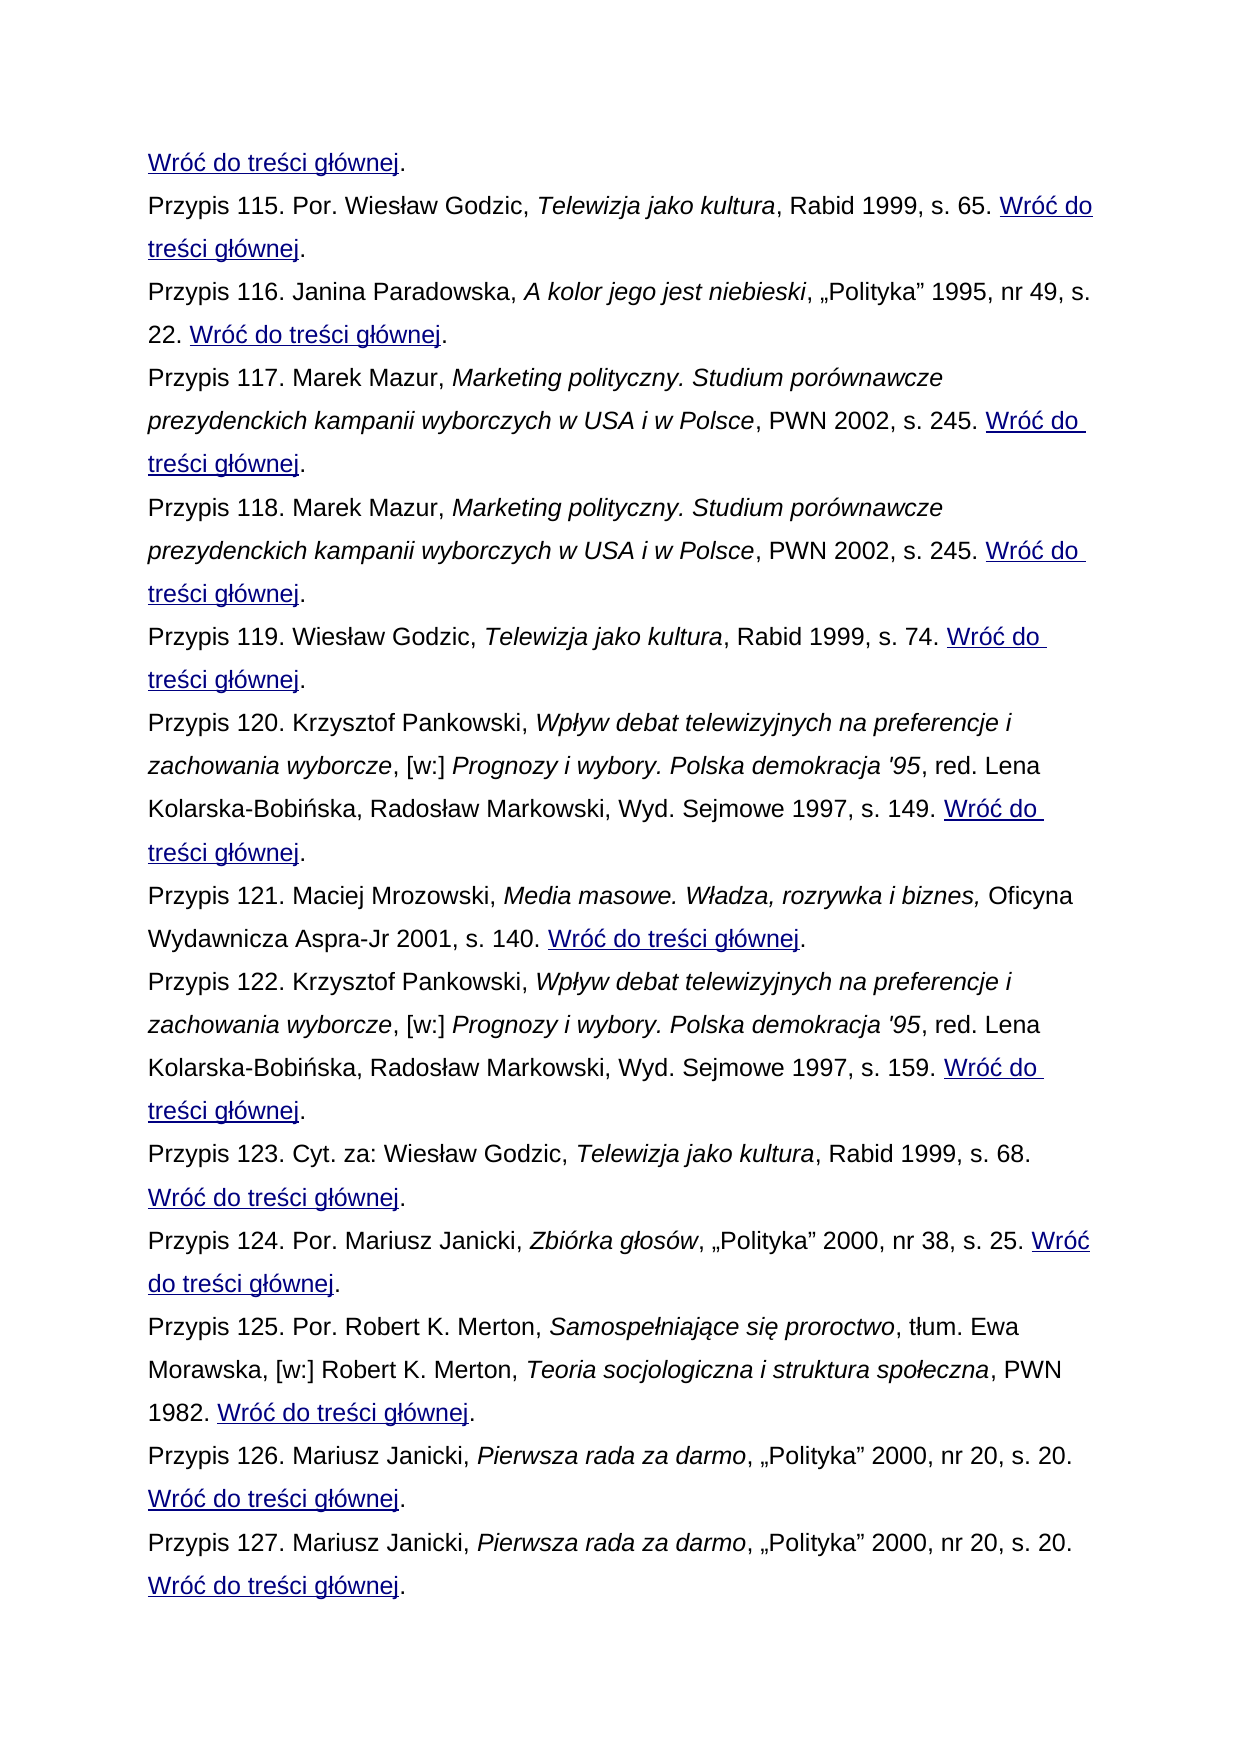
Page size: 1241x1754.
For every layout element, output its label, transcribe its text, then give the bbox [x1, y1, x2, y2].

text Przypis 119. Wiesław Godzic, Telewizja jako kultura, Rabid 1999, s. 74. Wróć do treści głównej. [148, 622, 1093, 694]
text Wróć do treści głównej. [148, 148, 1093, 176]
text Przypis 116. Janina Paradowska, A kolor jego jest niebieski, „Polityka” 1995, nr 49, s. 22. Wróć do treści głównej. [148, 277, 1093, 349]
text Przypis 120. Krzysztof Pankowski, Wpływ debat telewizyjnych na preferencje i zachowania wyborcze, [w:] Prognozy i wybory. Polska demokracja '95, red. Lena Kolarska-Bobińska, Radosław Markowski, Wyd. Sejmowe 1997, s. 149. Wróć do treści głównej. [148, 708, 1093, 866]
text Przypis 126. Mariusz Janicki, Pierwsza rada za darmo, „Polityka” 2000, nr 20, s. 20. Wróć do treści głównej. [148, 1441, 1093, 1513]
text Przypis 121. Maciej Mrozowski, Media masowe. Władza, rozrywka i biznes, Oficyna Wydawnicza Aspra-Jr 2001, s. 140. Wróć do treści głównej. [148, 881, 1093, 953]
text Przypis 117. Marek Mazur, Marketing polityczny. Studium porównawcze prezydenckich kampanii wyborczych w USA i w Polsce, PWN 2002, s. 245. Wróć do treści głównej. [148, 363, 1093, 478]
text Przypis 124. Por. Mariusz Janicki, Zbiórka głosów, „Polityka” 2000, nr 38, s. 25. Wróć do treści głównej. [148, 1226, 1093, 1298]
text Przypis 122. Krzysztof Pankowski, Wpływ debat telewizyjnych na preferencje i zachowania wyborcze, [w:] Prognozy i wybory. Polska demokracja '95, red. Lena Kolarska-Bobińska, Radosław Markowski, Wyd. Sejmowe 1997, s. 159. Wróć do treści głównej. [148, 967, 1093, 1125]
text Przypis 125. Por. Robert K. Merton, Samospełniające się proroctwo, tłum. Ewa Morawska, [w:] Robert K. Merton, Teoria socjologiczna i struktura społeczna, PWN 1982. Wróć do treści głównej. [148, 1312, 1093, 1427]
text Przypis 118. Marek Mazur, Marketing polityczny. Studium porównawcze prezydenckich kampanii wyborczych w USA i w Polsce, PWN 2002, s. 245. Wróć do treści głównej. [148, 493, 1093, 608]
text Przypis 127. Mariusz Janicki, Pierwsza rada za darmo, „Polityka” 2000, nr 20, s. 20. Wróć do treści głównej. [148, 1528, 1093, 1599]
text Przypis 123. Cyt. za: Wiesław Godzic, Telewizja jako kultura, Rabid 1999, s. 68. Wróć do treści głównej. [148, 1139, 1093, 1211]
text Przypis 115. Por. Wiesław Godzic, Telewizja jako kultura, Rabid 1999, s. 65. Wróć do treści głównej. [148, 191, 1093, 263]
